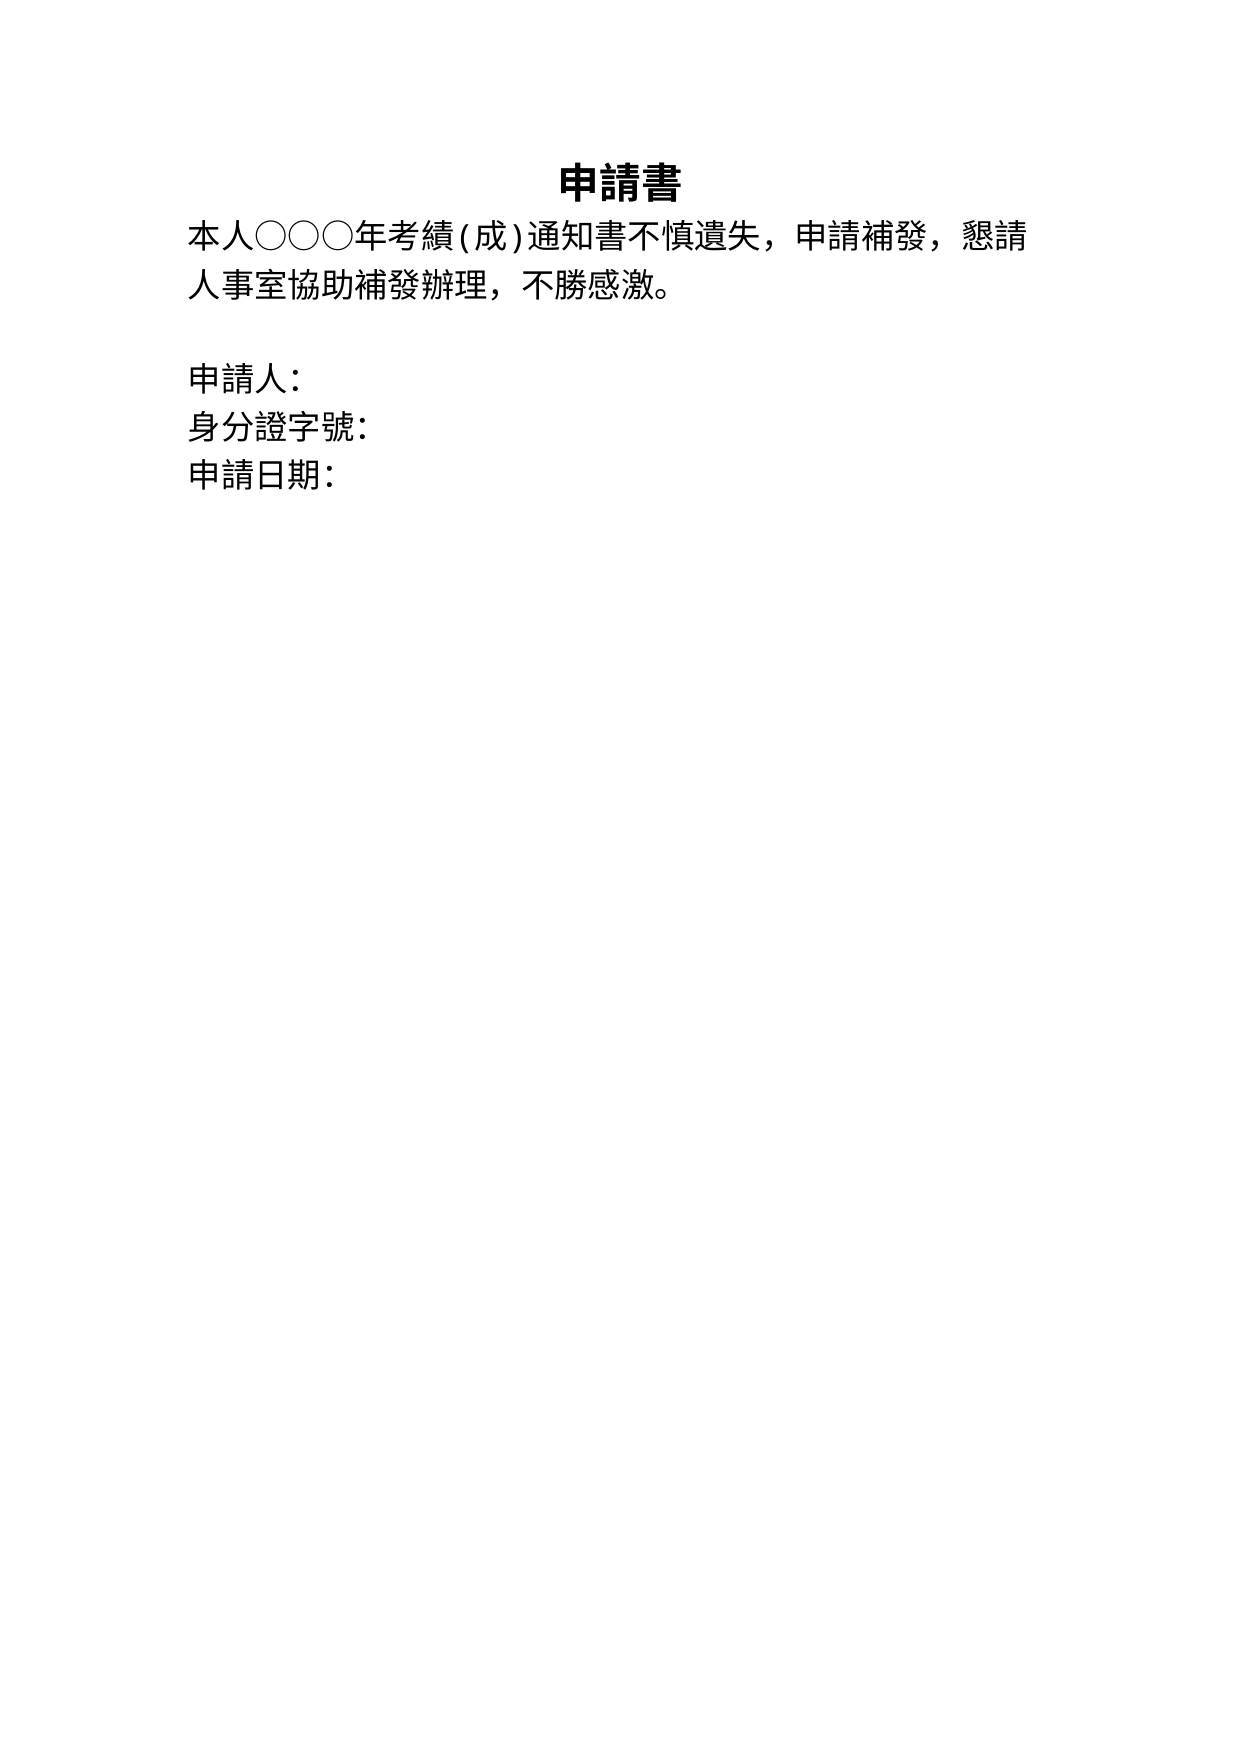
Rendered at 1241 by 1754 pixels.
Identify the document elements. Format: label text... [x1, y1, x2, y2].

text 申請日期： [187, 449, 1053, 497]
text 本人○○○年考績(成)通知書不慎遺失，申請補發，懇請人事室協助補發辦理，不勝感激。 [187, 210, 1053, 307]
text 申請人： [187, 352, 1053, 401]
text 身分證字號： [187, 401, 1053, 449]
text 申請書 [187, 150, 1053, 210]
